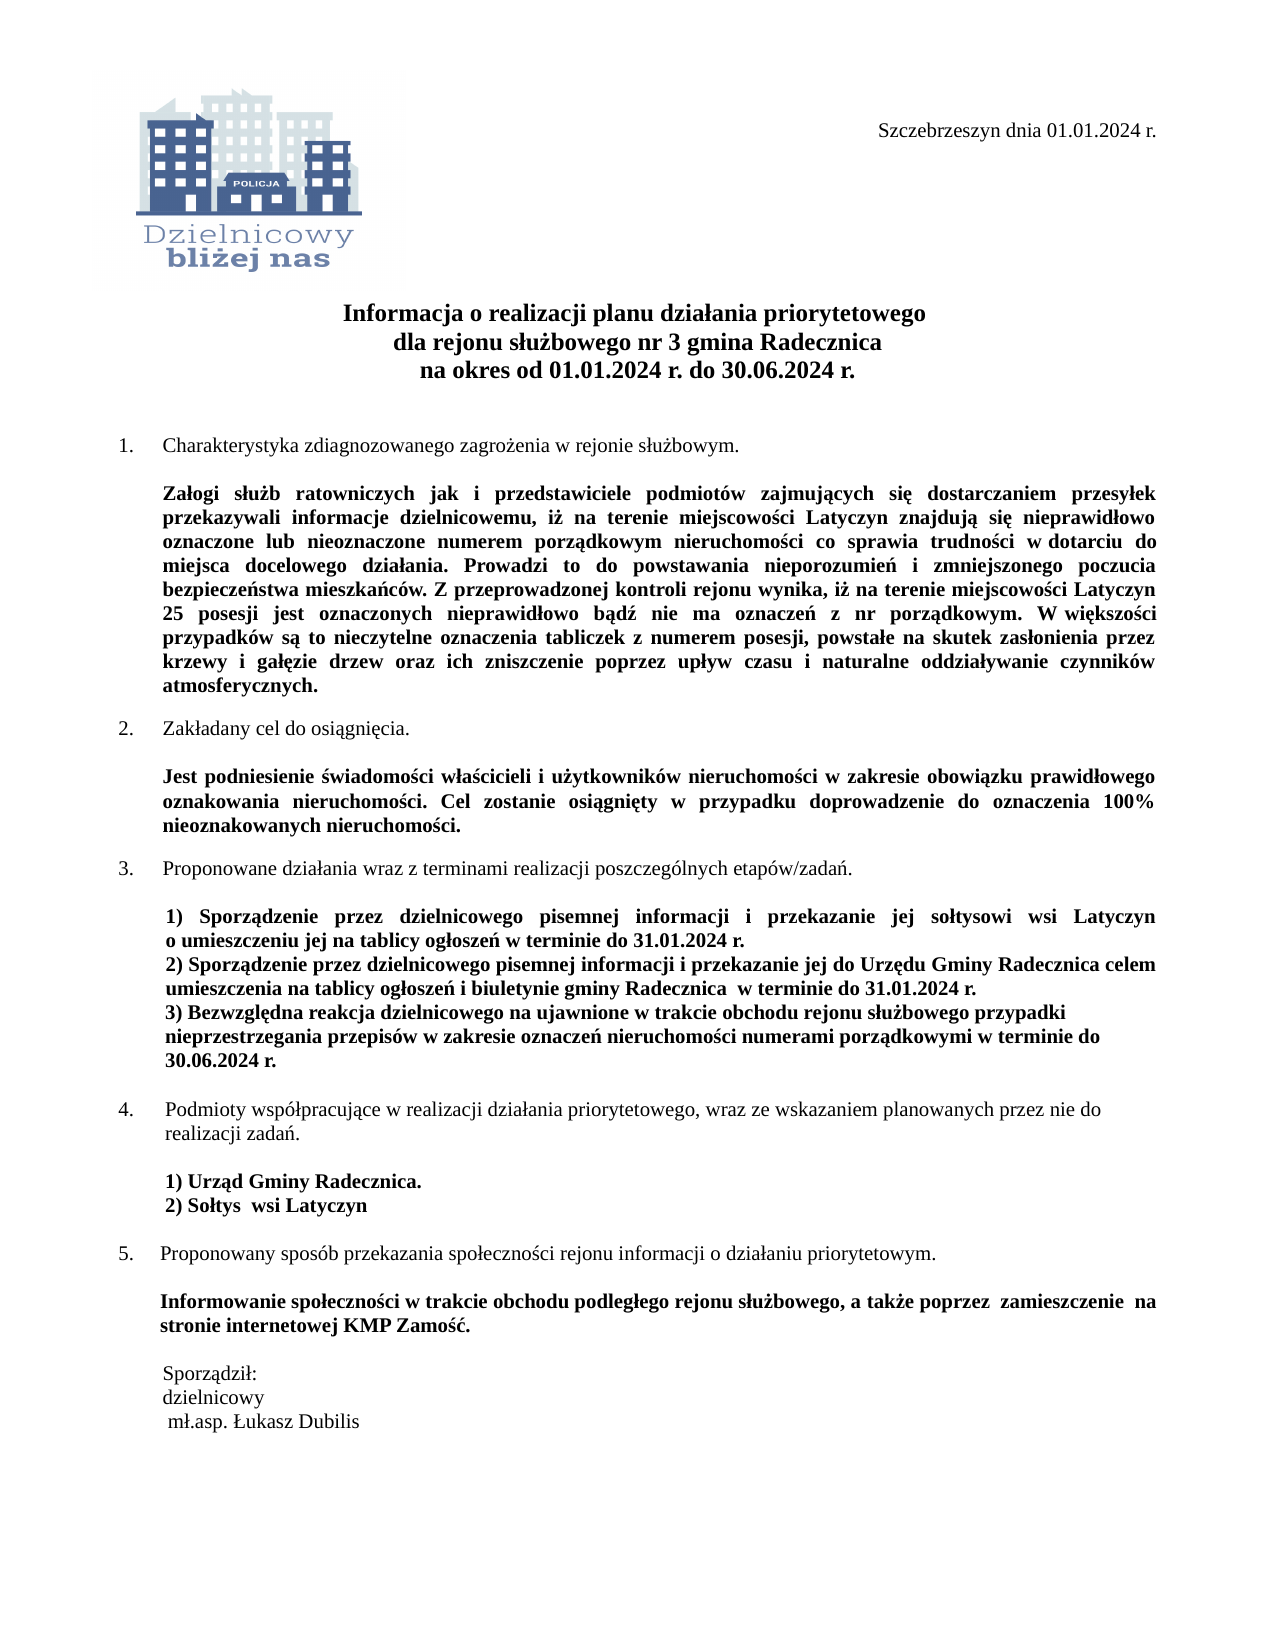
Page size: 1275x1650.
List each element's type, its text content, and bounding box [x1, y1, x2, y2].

text realizacji zadań. [118, 1121, 1157, 1144]
text dzielnicowy [162, 1385, 1157, 1409]
text L.dz…………………………….. [407, 166, 1157, 190]
text Załogi służb ratowniczych jak i przedstawiciele podmiotów zajmujących się dostarczaniem przesyłek przekazywali informacje dzielnicowemu, iż na terenie miejscowości Latyczyn znajdują się nieprawidłowo oznaczone lub nieoznaczone numerem porządkowym nieruchomości co sprawia trudności w dotarciu do miejsca docelowego działania. Prowadzi to do powstawania nieporozumień i zmniejszonego poczucia bezpieczeństwa mieszkańców. Z przeprowadzonej kontroli rejonu wynika, iż na terenie miejscowości Latyczyn 25 posesji jest oznaczonych nieprawidłowo bądź nie ma oznaczeń z nr porządkowym. W większości przypadków są to nieczytelne oznaczenia tabliczek z numerem posesji, powstałe na skutek zasłonienia przez krzewy i gałęzie drzew oraz ich zniszczenie poprzez upływ czasu i naturalne oddziaływanie czynników atmosferycznych. [162, 481, 1157, 697]
text 1) Urząd Gminy Radecznica. [118, 1169, 1157, 1193]
list nieprzestrzegania przepisów w zakresie oznaczeń nieruchomości numerami porządkowymi w terminie do [154, 1024, 1157, 1048]
list 30.06.2024 r. [154, 1048, 1157, 1072]
picture [91, 70, 407, 291]
list 5. Proponowany sposób przekazania społeczności rejonu informacji o działaniu priorytetowym. [118, 1241, 1157, 1265]
list Charakterystyka zdiagnozowanego zagrożenia w rejonie służbowym. [118, 432, 1157, 457]
list 1) Sporządzenie przez dzielnicowego pisemnej informacji i przekazanie jej sołtysowi wsi Latyczyn o umieszczeniu jej na tablicy ogłoszeń w terminie do 31.01.2024 r. [165, 904, 1157, 952]
text mł.asp. Łukasz Dubilis [162, 1409, 1157, 1433]
text stronie internetowej KMP Zamość. [118, 1313, 1157, 1337]
text Jest podniesienie świadomości właścicieli i użytkowników nieruchomości w zakresie obowiązku prawidłowego oznakowania nieruchomości. Cel zostanie osiągnięty w przypadku doprowadzenie do oznaczenia 100% nieoznakowanych nieruchomości. [162, 764, 1157, 837]
text 4. Podmioty współpracujące w realizacji działania priorytetowego, wraz ze wskazaniem planowanych przez nie do [118, 1096, 1157, 1121]
text „ZATWIERDZAM” Szczebrzeszyn dnia 01.01.2024 r. [407, 118, 1157, 142]
text 2) Sołtys wsi Latyczyn [118, 1193, 1157, 1217]
text Informowanie społeczności w trakcie obchodu podległego rejonu służbowego, a także poprzez zamieszczenie na [118, 1289, 1157, 1313]
list 3) Bezwzględna reakcja dzielnicowego na ujawnione w trakcie obchodu rejonu służbowego przypadki [154, 1000, 1157, 1024]
text Sporządził: [162, 1361, 1157, 1385]
text dla rejonu służbowego nr 3 gmina Radecznica [118, 327, 1157, 356]
list Proponowane działania wraz z terminami realizacji poszczególnych etapów/zadań. [118, 856, 1157, 880]
list Zakładany cel do osiągnięcia. [118, 716, 1157, 740]
list 2) Sporządzenie przez dzielnicowego pisemnej informacji i przekazanie jej do Urzędu Gminy Radecznica celem umieszczenia na tablicy ogłoszeń i biuletynie gminy Radecznica w terminie do 31.01.2024 r. [165, 952, 1157, 1000]
text Informacja o realizacji planu działania priorytetowego [118, 298, 1157, 327]
text na okres od 01.01.2024 r. do 30.06.2024 r. [118, 356, 1157, 384]
